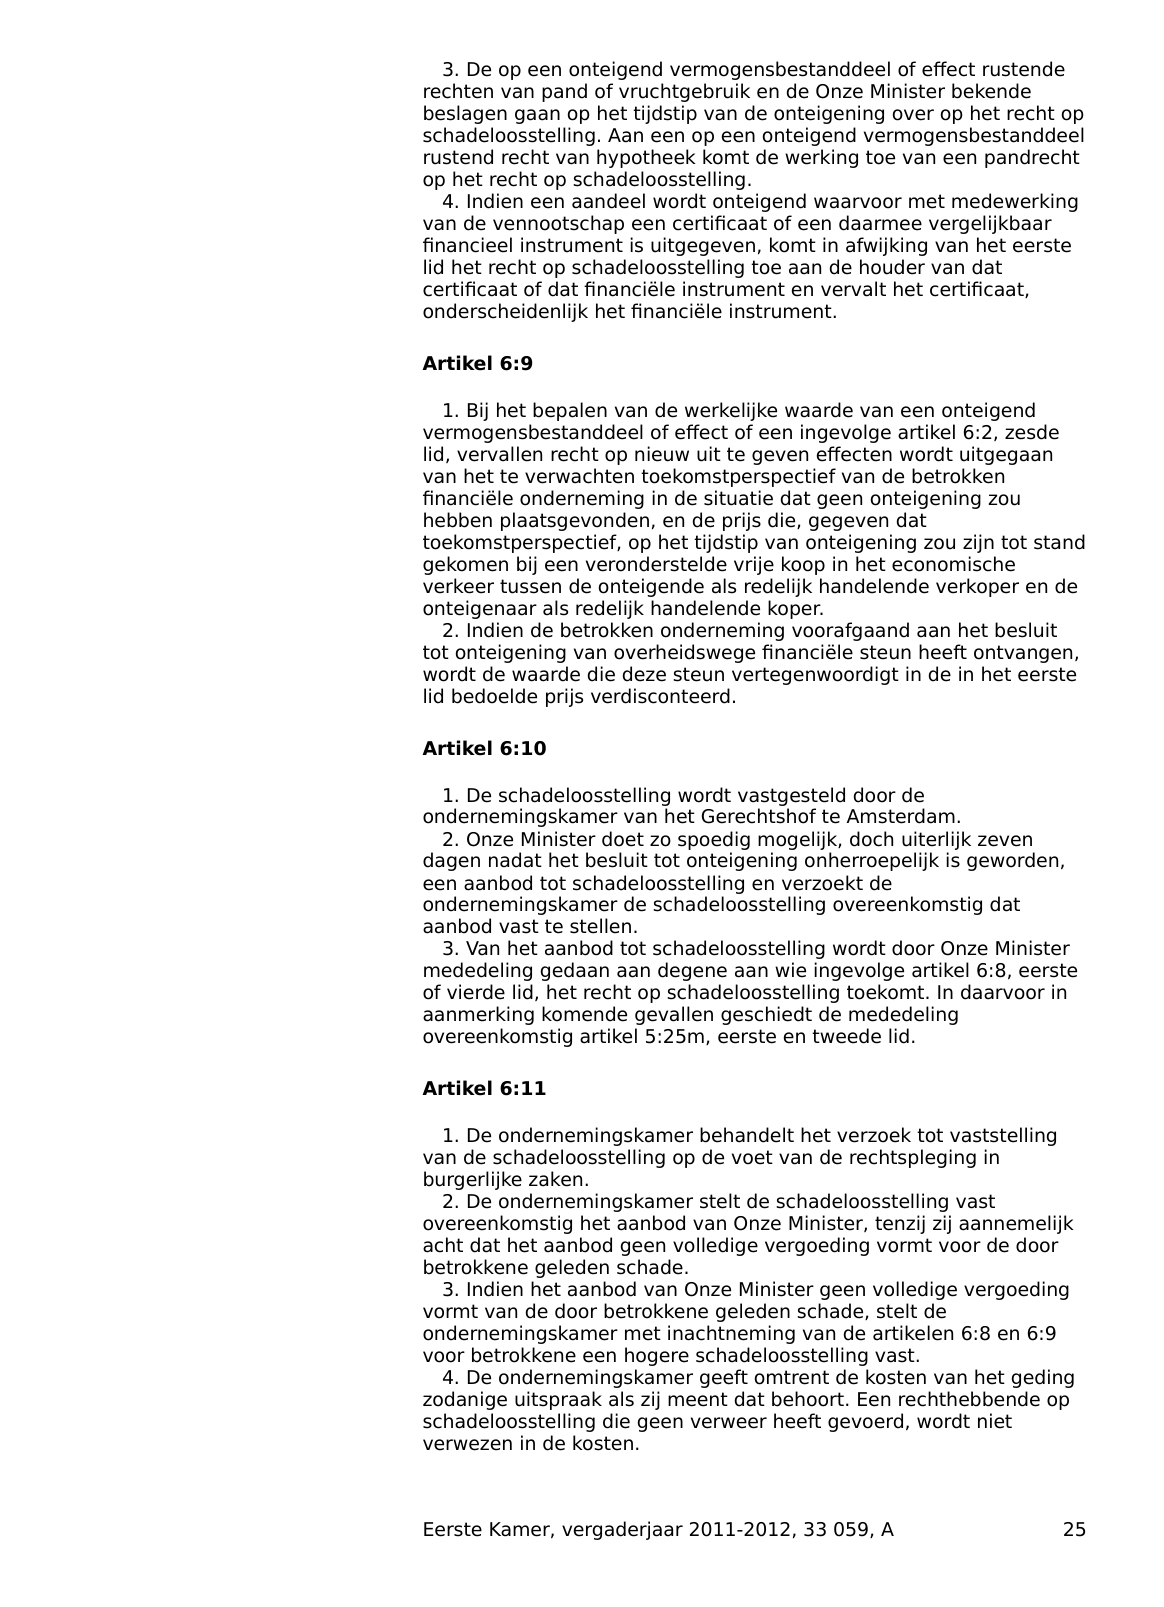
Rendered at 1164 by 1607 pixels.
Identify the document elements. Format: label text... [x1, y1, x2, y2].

text 2. Onze Minister doet zo spoedig mogelijk, doch uiterlijk zeven dagen nadat het besluit tot onteigening onherroepelijk is geworden, een aanbod tot schadeloosstelling en verzoekt de ondernemingskamer de schadeloosstelling overeenkomstig dat aanbod vast te stellen. [422, 828, 1087, 938]
text 3. Van het aanbod tot schadeloosstelling wordt door Onze Minister mededeling gedaan aan degene aan wie ingevolge artikel 6:8, eerste of vierde lid, het recht op schadeloosstelling toekomt. In daarvoor in aanmerking komende gevallen geschiedt de mededeling overeenkomstig artikel 5:25m, eerste en tweede lid. [422, 938, 1087, 1048]
text 4. Indien een aandeel wordt onteigend waarvoor met medewerking van de vennootschap een certificaat of een daarmee vergelijkbaar financieel instrument is uitgegeven, komt in afwijking van het eerste lid het recht op schadeloosstelling toe aan de houder van dat certificaat of dat financiële instrument en vervalt het certificaat, onderscheidenlijk het financiële instrument. [422, 191, 1087, 323]
text 4. De ondernemingskamer geeft omtrent de kosten van het geding zodanige uitspraak als zij meent dat behoort. Een rechthebbende op schadeloosstelling die geen verweer heeft gevoerd, wordt niet verwezen in de kosten. [422, 1367, 1087, 1455]
subtitle Artikel 6:9 [422, 353, 1087, 375]
text 3. De op een onteigend vermogensbestanddeel of effect rustende rechten van pand of vruchtgebruik en de Onze Minister bekende beslagen gaan op het tijdstip van de onteigening over op het recht op schadeloosstelling. Aan een op een onteigend vermogensbestanddeel rustend recht van hypotheek komt de werking toe van een pandrecht op het recht op schadeloosstelling. [422, 59, 1087, 191]
subtitle Artikel 6:10 [422, 737, 1087, 759]
text 1. De schadeloosstelling wordt vastgesteld door de ondernemingskamer van het Gerechtshof te Amsterdam. [422, 784, 1087, 828]
text 3. Indien het aanbod van Onze Minister geen volledige vergoeding vormt van de door betrokkene geleden schade, stelt de ondernemingskamer met inachtneming van de artikelen 6:8 en 6:9 voor betrokkene een hogere schadeloosstelling vast. [422, 1279, 1087, 1367]
text 2. Indien de betrokken onderneming voorafgaand aan het besluit tot onteigening van overheidswege financiële steun heeft ontvangen, wordt de waarde die deze steun vertegenwoordigt in de in het eerste lid bedoelde prijs verdisconteerd. [422, 619, 1087, 707]
text 1. De ondernemingskamer behandelt het verzoek tot vaststelling van de schadeloosstelling op de voet van de rechtspleging in burgerlijke zaken. [422, 1125, 1087, 1191]
text 2. De ondernemingskamer stelt de schadeloosstelling vast overeenkomstig het aanbod van Onze Minister, tenzij zij aannemelijk acht dat het aanbod geen volledige vergoeding vormt voor de door betrokkene geleden schade. [422, 1191, 1087, 1279]
subtitle Artikel 6:11 [422, 1078, 1087, 1100]
text 1. Bij het bepalen van de werkelijke waarde van een onteigend vermogensbestanddeel of effect of een ingevolge artikel 6:2, zesde lid, vervallen recht op nieuw uit te geven effecten wordt uitgegaan van het te verwachten toekomstperspectief van de betrokken financiële onderneming in de situatie dat geen onteigening zou hebben plaatsgevonden, en de prijs die, gegeven dat toekomstperspectief, op het tijdstip van onteigening zou zijn tot stand gekomen bij een veronderstelde vrije koop in het economische verkeer tussen de onteigende als redelijk handelende verkoper en de onteigenaar als redelijk handelende koper. [422, 400, 1087, 619]
